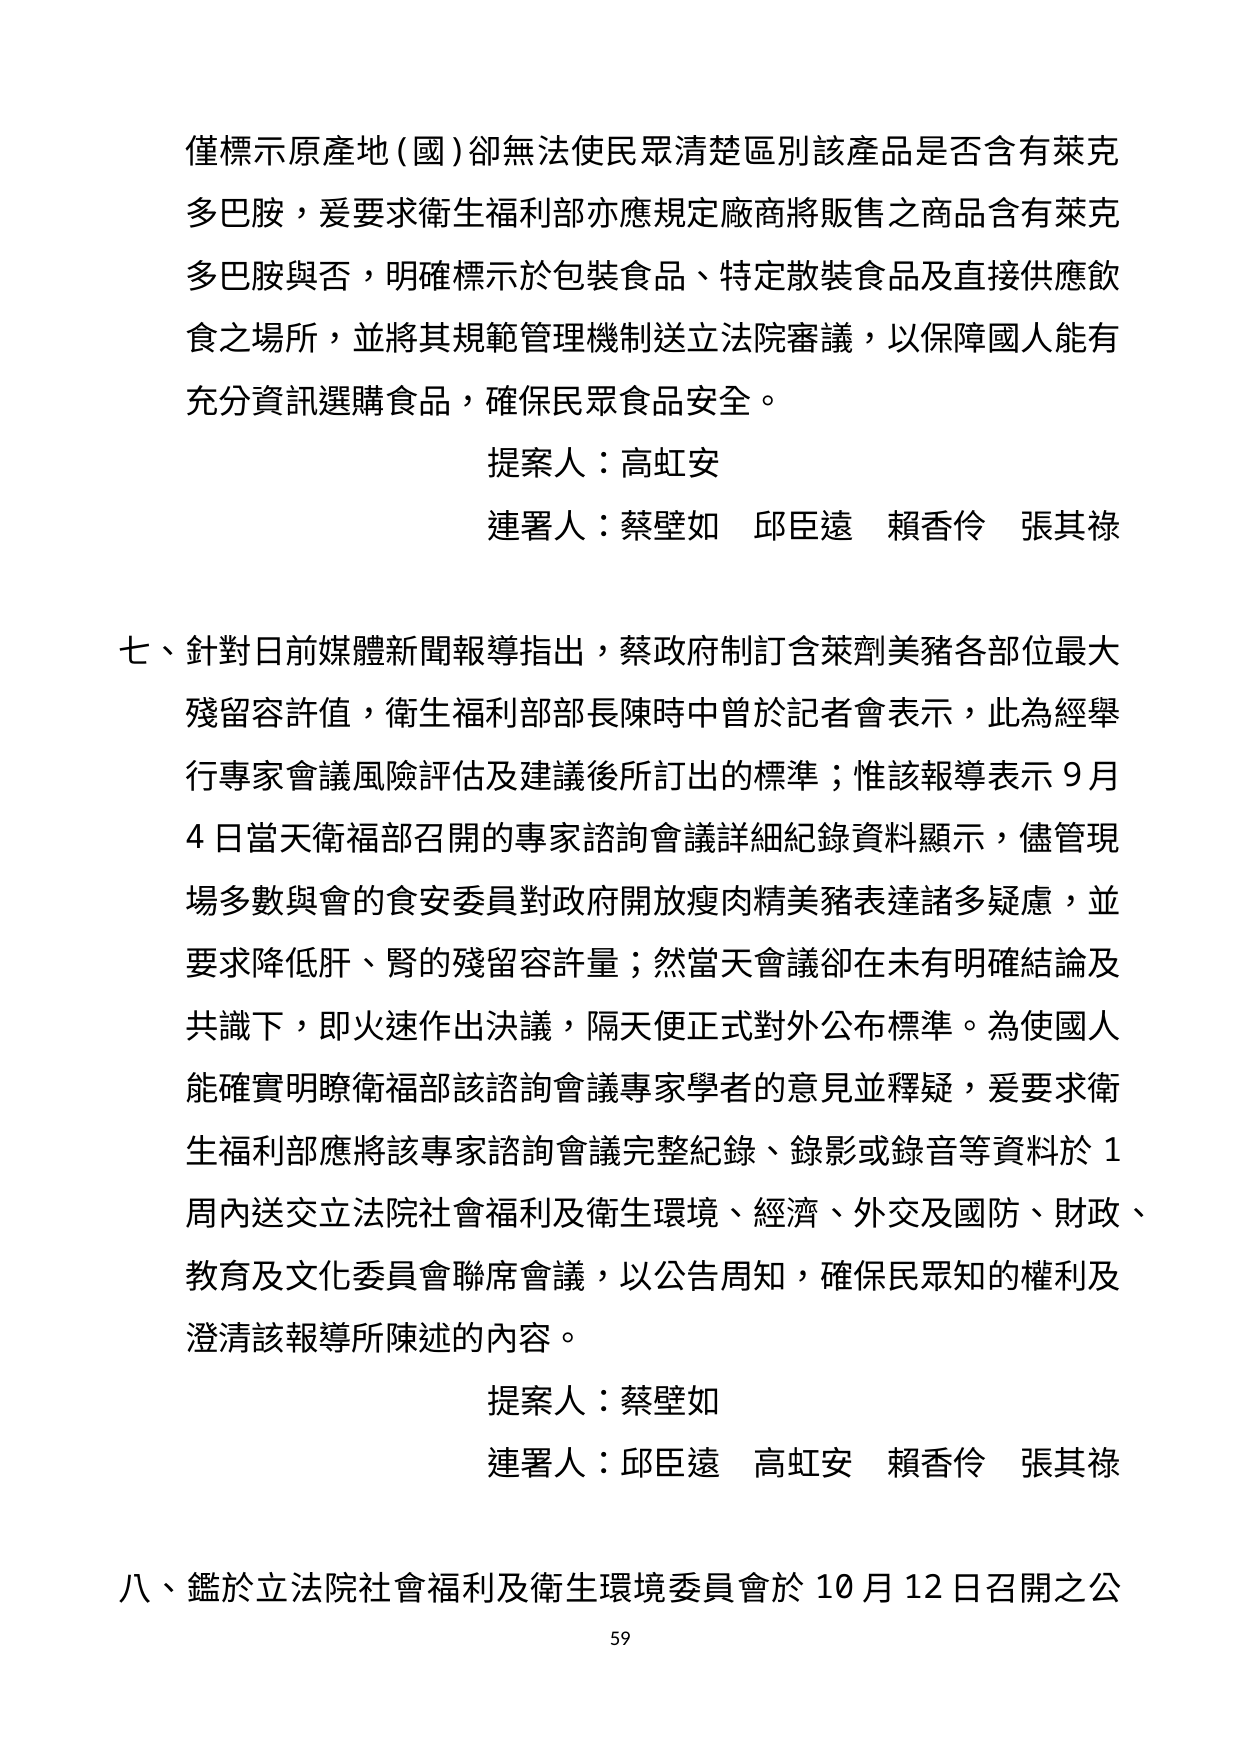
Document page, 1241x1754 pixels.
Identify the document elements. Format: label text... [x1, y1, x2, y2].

text 連署人：邱臣遠 高虹安 賴香伶 張其祿 [487, 1419, 1122, 1482]
text 提案人：高虹安 [487, 419, 1122, 482]
text 七、針對日前媒體新聞報導指出，蔡政府制訂含萊劑美豬各部位最大殘留容許值，衛生福利部部長陳時中曾於記者會表示，此為經舉行專家會議風險評估及建議後所訂出的標準；惟該報導表示9月4日當天衛福部召開的專家諮詢會議詳細紀錄資料顯示，儘管現場多數與會的食安委員對政府開放瘦肉精美豬表達諸多疑慮，並要求降低肝、腎的殘留容許量；然當天會議卻在未有明確結論及共識下，即火速作出決議，隔天便正式對外公布標準。為使國人能確實明瞭衛福部該諮詢會議專家學者的意見並釋疑，爰要求衛生福利部應將該專家諮詢會議完整紀錄、錄影或錄音等資料於1周內送交立法院社會福利及衛生環境、經濟、外交及國防、財政、教育及文化委員會聯席會議，以公告周知，確保民眾知的權利及澄清該報導所陳述的內容。 [118, 607, 1122, 1357]
text 連署人：蔡壁如 邱臣遠 賴香伶 張其祿 [487, 482, 1122, 544]
text 提案人：蔡壁如 [487, 1357, 1122, 1419]
text 八、鑑於立法院社會福利及衛生環境委員會於10月12日召開之公 [118, 1544, 1122, 1607]
text 僅標示原產地(國)卻無法使民眾清楚區別該產品是否含有萊克多巴胺，爰要求衛生福利部亦應規定廠商將販售之商品含有萊克多巴胺與否，明確標示於包裝食品、特定散裝食品及直接供應飲食之場所，並將其規範管理機制送立法院審議，以保障國人能有充分資訊選購食品，確保民眾食品安全。 [118, 107, 1122, 419]
